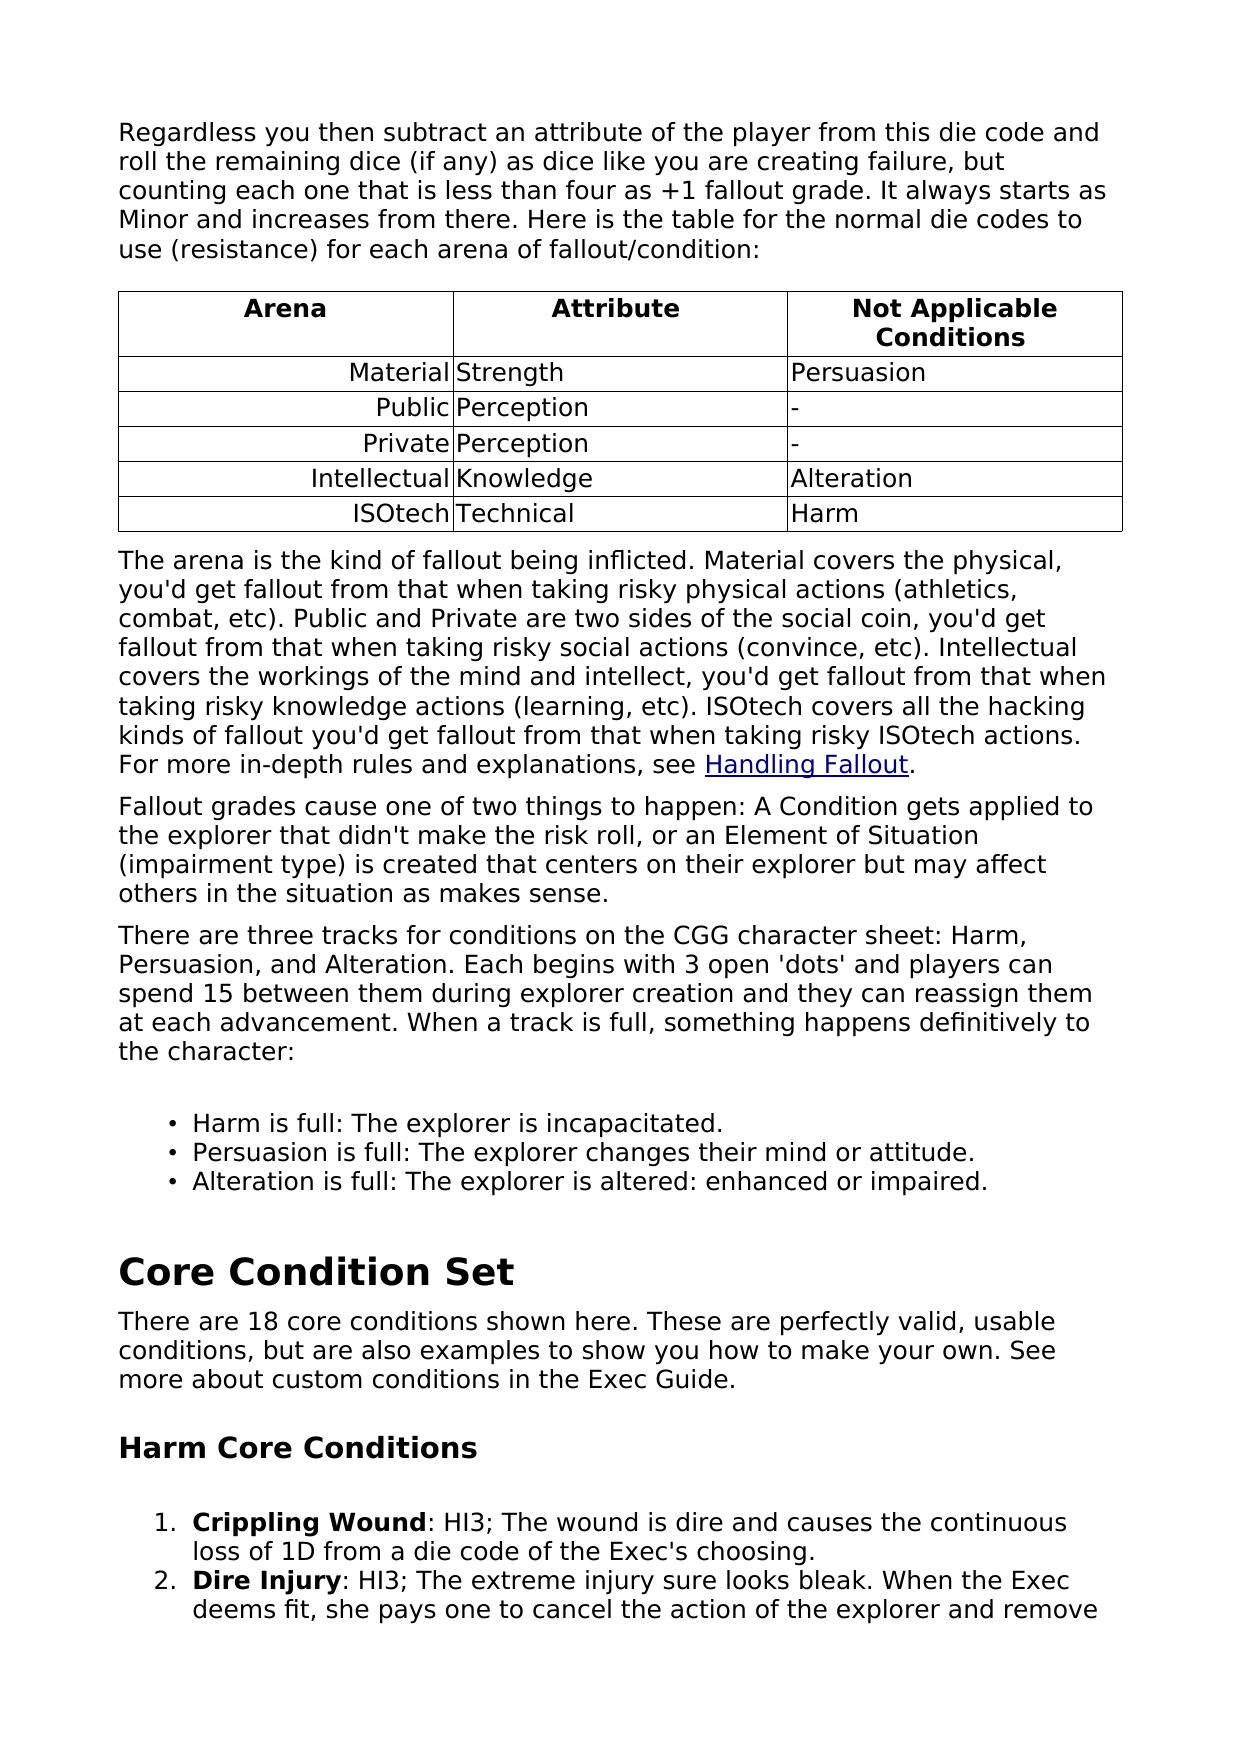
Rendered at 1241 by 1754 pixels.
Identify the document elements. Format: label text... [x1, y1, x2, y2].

list Harm is full: The explorer is incapacitated. [177, 1109, 1122, 1138]
table_cell Knowledge [454, 462, 787, 496]
list Persuasion is full: The explorer changes their mind or attitude. [177, 1138, 1122, 1167]
text Fallout grades cause one of two things to happen: A Condition gets applied to the explorer that didn't make the risk roll, or an Element of Situation (impairment type) is created that centers on their explorer but may affect others in the situation as makes sense. [118, 792, 1122, 908]
table_cell Harm [788, 497, 1122, 531]
table_cell - [788, 427, 1122, 461]
table_cell Private [119, 427, 453, 461]
table_cell Technical [454, 497, 787, 531]
list Dire Injury: HI3; The extreme injury sure looks bleak. When the Exec deems fit, she pays one to cancel the action of the explorer and remove [177, 1566, 1122, 1624]
table_cell Persuasion [788, 357, 1122, 391]
text Regardless you then subtract an attribute of the player from this die code and roll the remaining dice (if any) as dice like you are creating failure, but counting each one that is less than four as +1 fallout grade. It always starts as Minor and increases from there. Here is the table for the normal die codes to use (resistance) for each arena of fallout/condition: [118, 118, 1122, 264]
table_cell Material [119, 357, 453, 391]
subtitle Core Condition Set [118, 1251, 1122, 1294]
table_cell Strength [454, 357, 787, 391]
table_cell Alteration [788, 462, 1122, 496]
list Crippling Wound: HI3; The wound is dire and causes the continuous loss of 1D from a die code of the Exec's choosing. [177, 1508, 1122, 1566]
list Alteration is full: The explorer is altered: enhanced or impaired. [177, 1167, 1122, 1196]
table_cell ISOtech [119, 497, 453, 531]
table_header Arena [119, 292, 453, 356]
table_header Attribute [454, 292, 787, 356]
table_cell - [788, 392, 1122, 426]
text There are 18 core conditions shown here. These are perfectly valid, usable conditions, but are also examples to show you how to make your own. See more about custom conditions in the Exec Guide. [118, 1307, 1122, 1394]
table_cell Perception [454, 427, 787, 461]
table_cell Public [119, 392, 453, 426]
text There are three tracks for conditions on the CGG character sheet: Harm, Persuasion, and Alteration. Each begins with 3 open 'dots' and players can spend 15 between them during explorer creation and they can reassign them at each advancement. When a track is full, something happens definitively to the character: [118, 921, 1122, 1067]
table_cell Perception [454, 392, 787, 426]
table_cell Intellectual [119, 462, 453, 496]
text The arena is the kind of fallout being inflicted. Material covers the physical, you'd get fallout from that when taking risky physical actions (athletics, combat, etc). Public and Private are two sides of the social coin, you'd get fallout from that when taking risky social actions (convince, etc). Intellectual covers the workings of the mind and intellect, you'd get fallout from that when taking risky knowledge actions (learning, etc). ISOtech covers all the hacking kinds of fallout you'd get fallout from that when taking risky ISOtech actions. For more in-depth rules and explanations, see Handling Fallout. [118, 546, 1122, 779]
table_header Not Applicable Conditions [788, 292, 1122, 356]
subtitle Harm Core Conditions [118, 1432, 1122, 1466]
